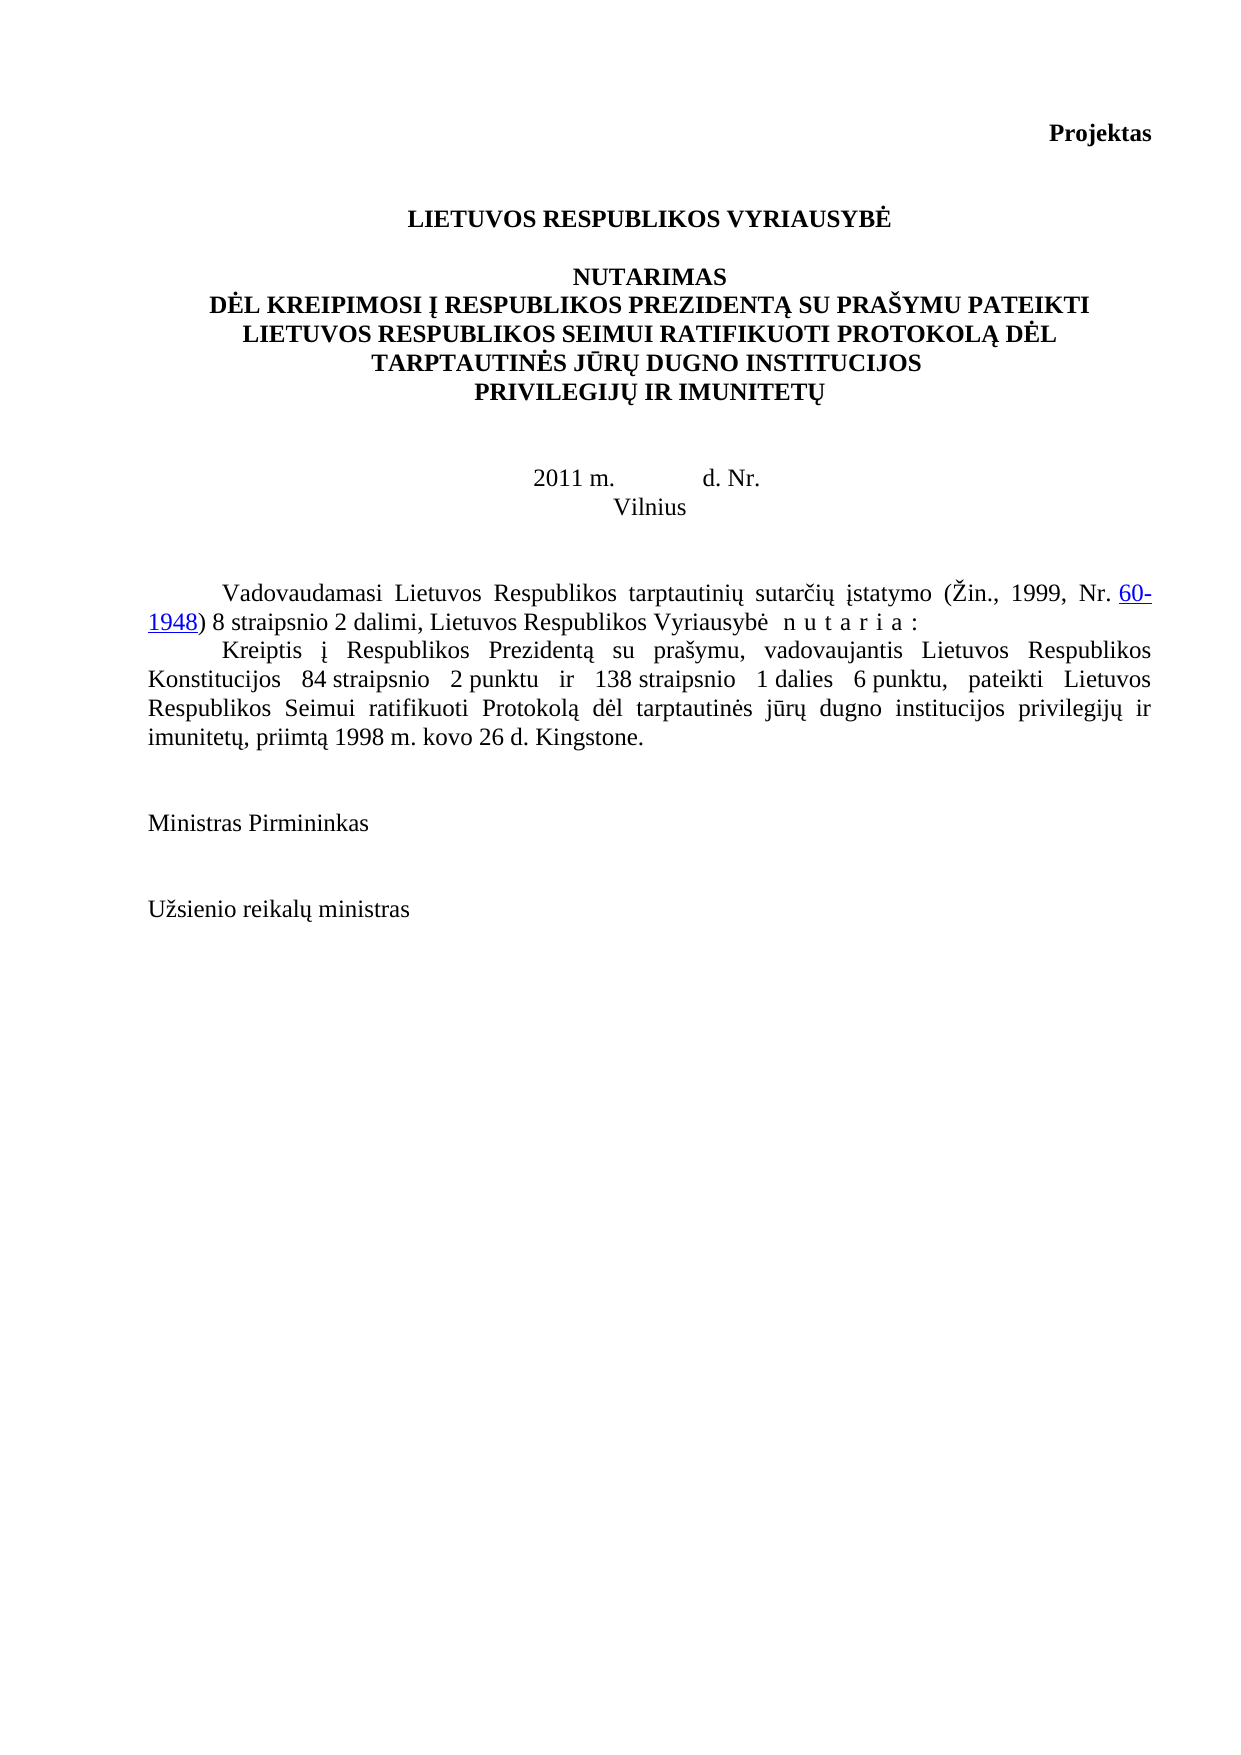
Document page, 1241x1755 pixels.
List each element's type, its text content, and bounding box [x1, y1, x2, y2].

text 2011 m. d. Nr. [148, 463, 1152, 492]
text Ministras Pirmininkas [148, 808, 1152, 837]
text Kreiptis į Respublikos Prezidentą su prašymu, vadovaujantis Lietuvos Respublikos Konstitucijos 84 straipsnio 2 punktu ir 138 straipsnio 1 dalies 6 punktu, pateikti Lietuvos Respublikos Seimui ratifikuoti Protokolą dėl tarptautinės jūrų dugno institucijos privilegijų ir imunitetų, priimtą 1998 m. kovo 26 d. Kingstone. [148, 636, 1152, 751]
text Vadovaudamasi Lietuvos Respublikos tarptautinių sutarčių įstatymo (Žin., 1999, Nr. 60-1948) 8 straipsnio 2 dalimi, Lietuvos Respublikos Vyriausybė nutaria: [148, 578, 1152, 636]
text Vilnius [148, 492, 1152, 521]
text Užsienio reikalų ministras [148, 894, 1152, 923]
text DĖL KREIPIMOSI Į RESPUBLIKOS PREZIDENTĄ SU PRAŠYMU PATEIKTI LIETUVOS RESPUBLIKOS SEIMUI RATIFIKUOTI PROTOKOLĄ DĖL TARPTAUTINĖS JŪRŲ DUGNO INSTITUCIJOS [148, 291, 1152, 377]
text NUTARIMAS [148, 262, 1152, 291]
text Projektas [148, 118, 1152, 147]
text PRIVILEGIJŲ IR IMUNITETŲ [148, 377, 1152, 406]
text LIETUVOS RESPUBLIKOS VYRIAUSYBĖ [148, 204, 1152, 233]
